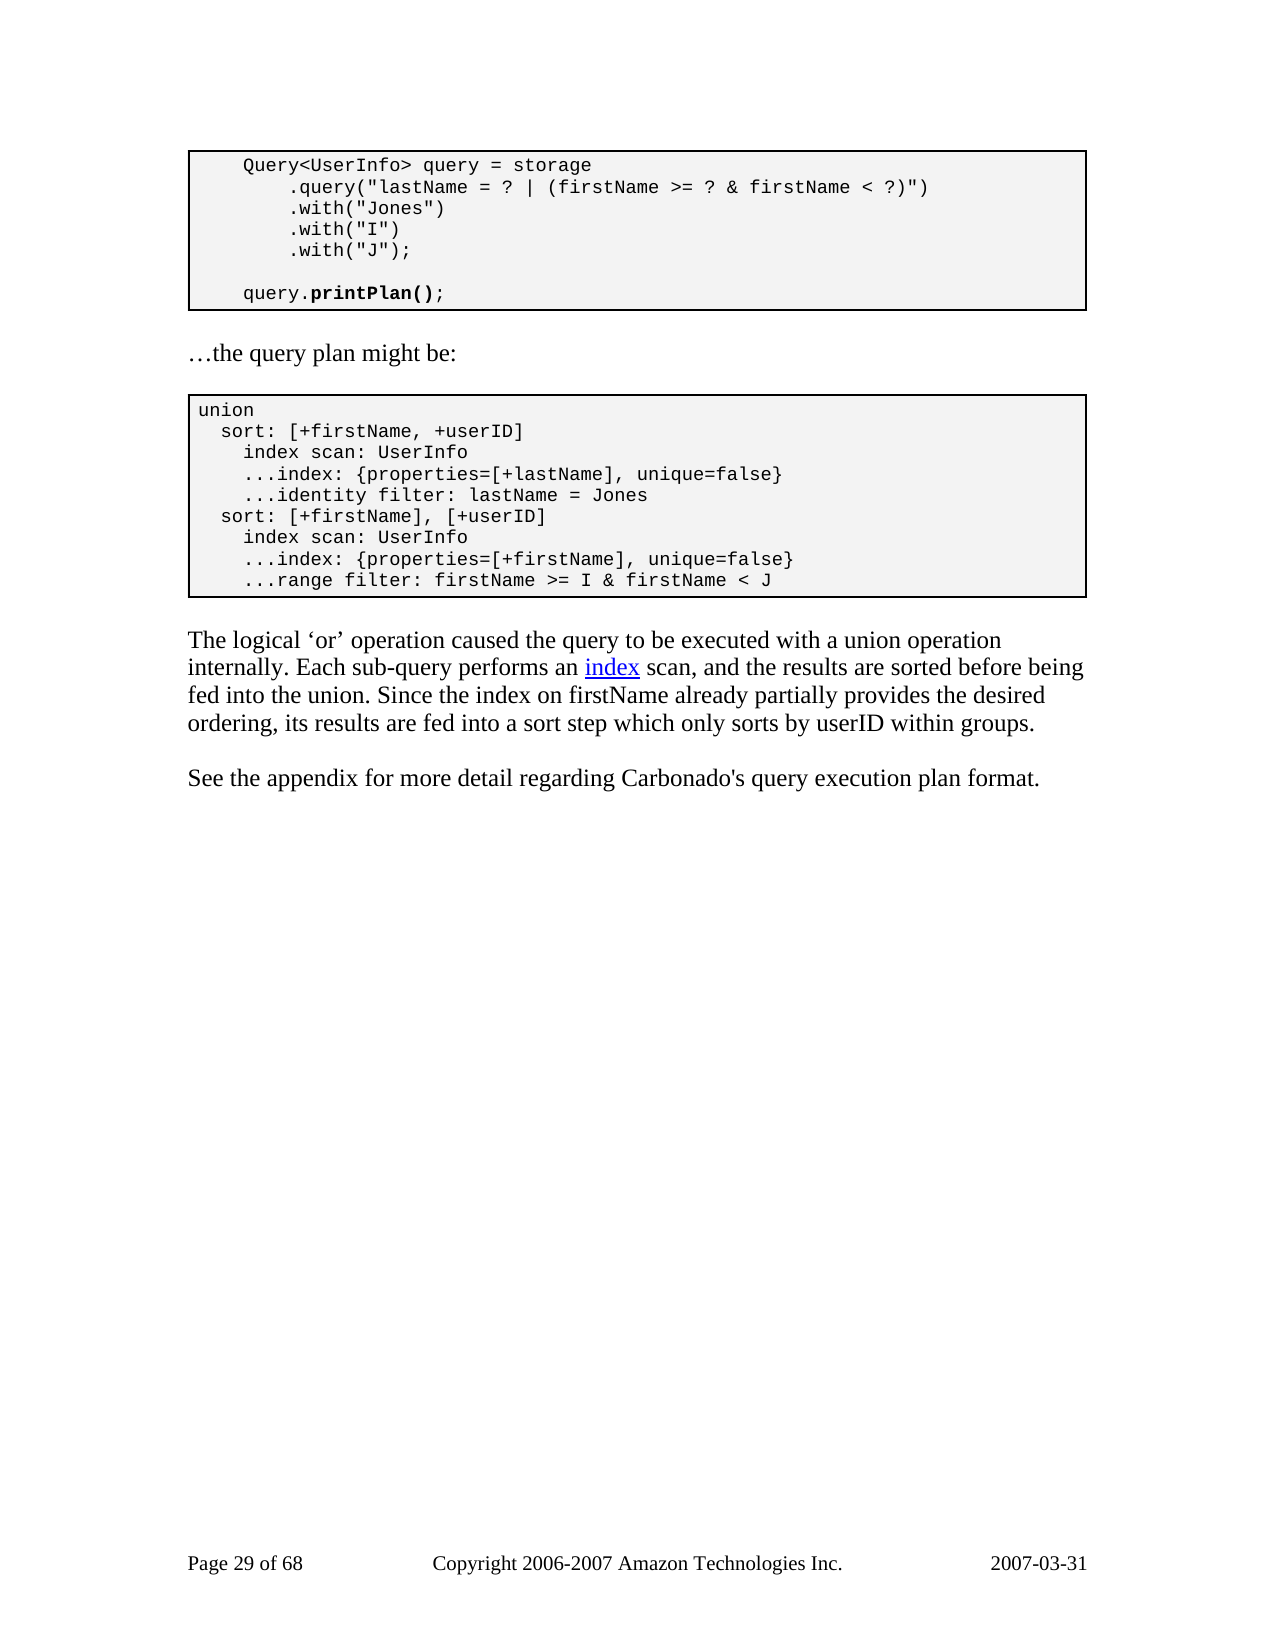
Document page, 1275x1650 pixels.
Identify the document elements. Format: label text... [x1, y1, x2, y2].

text .query("lastName = ? | (firstName >= ? & firstName < ?)") [190, 171, 1085, 192]
text ...index: {properties=[+firstName], unique=false} [190, 543, 1085, 564]
text See the appendix for more detail regarding Carbonado's query execution plan format. [187, 764, 1087, 792]
text Query<UserInfo> query = storage [190, 152, 1085, 171]
text .with("J"); [190, 235, 1085, 256]
text The logical ‘or’ operation caused the query to be executed with a union operation internally. Each sub-query performs an index scan, and the results are sorted before being fed into the union. Since the index on firstName already partially provides the desired ordering, its results are fed into a sort step which only sorts by userID within groups. [187, 626, 1087, 737]
text ...range filter: firstName >= I & firstName < J [190, 564, 1085, 596]
text query.printPlan(); [190, 277, 1085, 309]
text .with("I") [190, 214, 1085, 235]
text index scan: UserInfo [190, 522, 1085, 543]
text …the query plan might be: [187, 339, 1087, 367]
text index scan: UserInfo [190, 437, 1085, 458]
text ...index: {properties=[+lastName], unique=false} [190, 458, 1085, 479]
text sort: [+firstName, +userID] [190, 416, 1085, 437]
text sort: [+firstName], [+userID] [190, 501, 1085, 522]
text .with("Jones") [190, 192, 1085, 214]
text union [190, 396, 1085, 416]
text ...identity filter: lastName = Jones [190, 479, 1085, 501]
